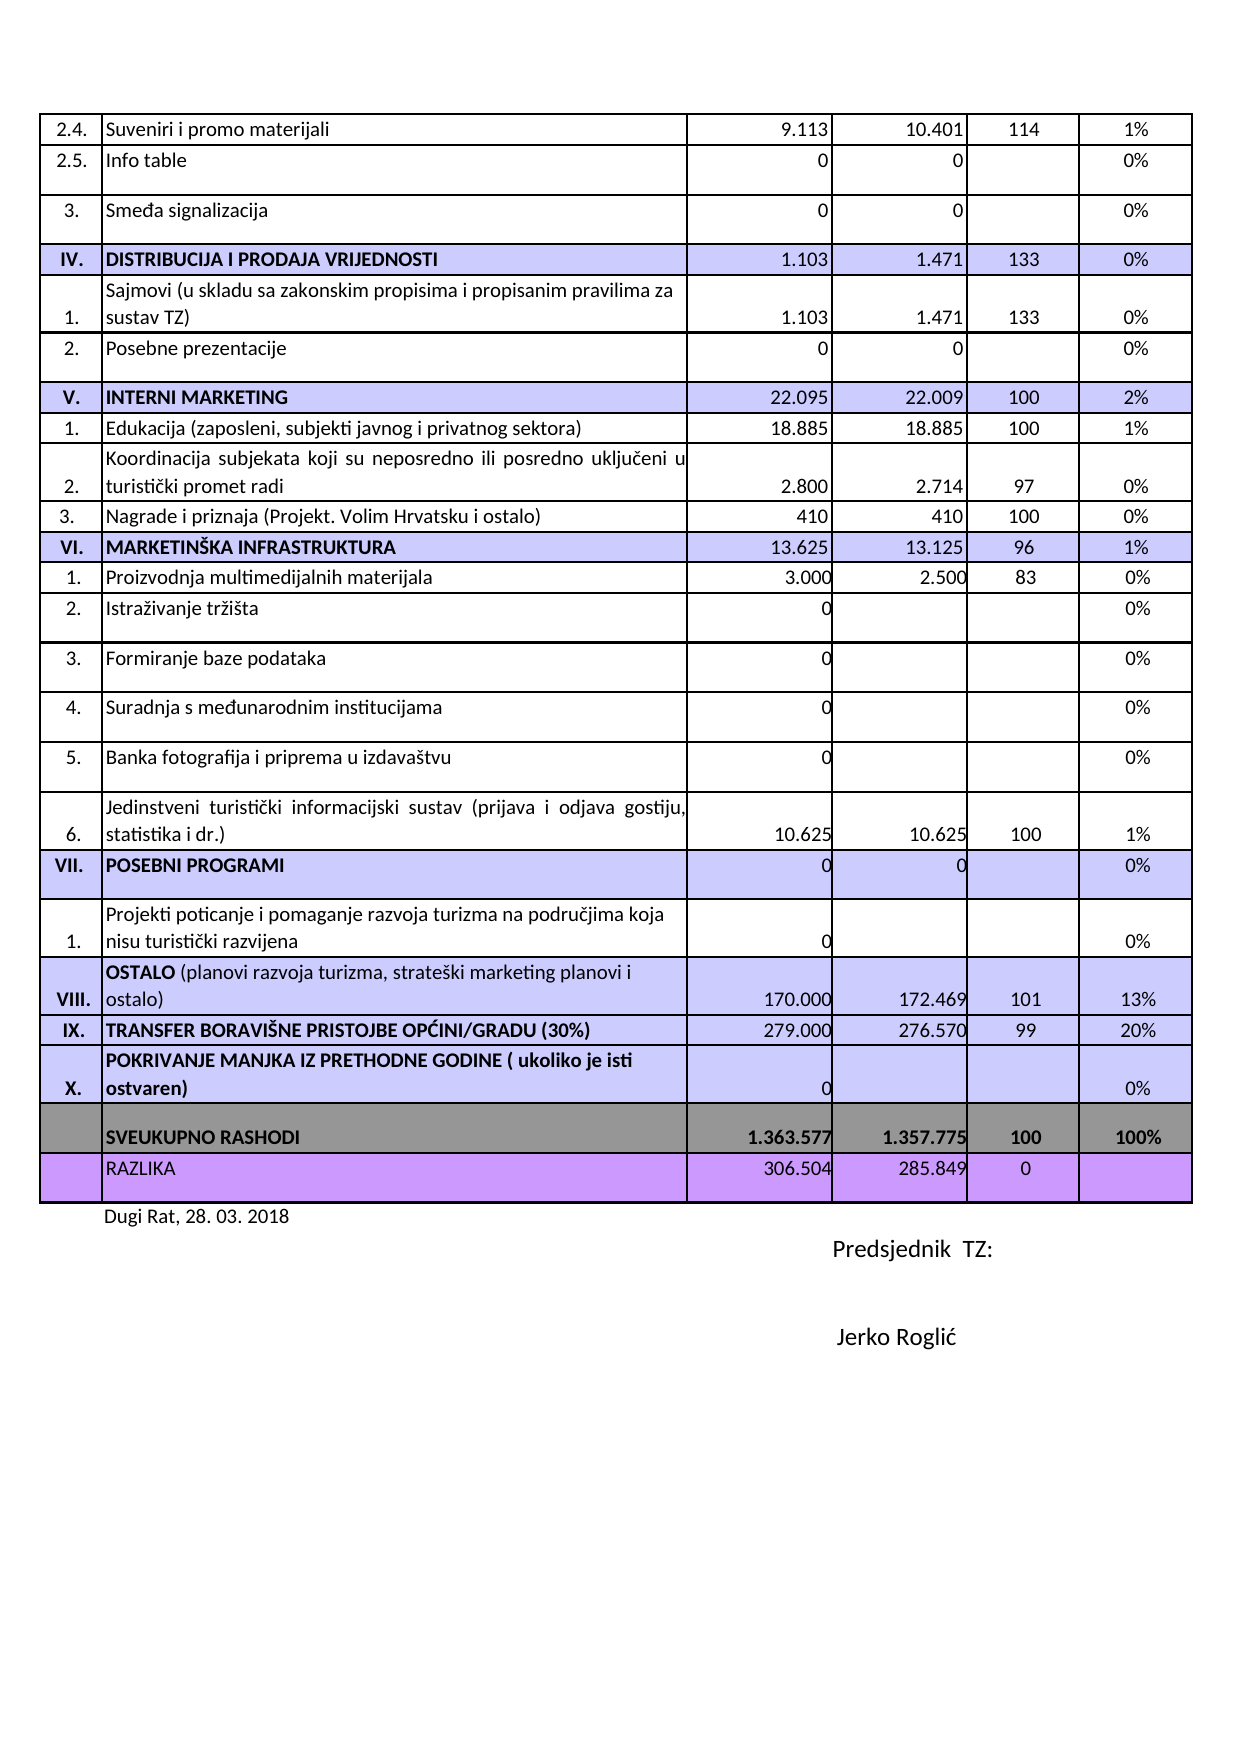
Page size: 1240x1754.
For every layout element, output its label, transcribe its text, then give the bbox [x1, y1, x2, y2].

table_cell Projekti poticanje i pomaganje razvoja turizma na područjima koja nisu turistički razvijena [103, 900, 686, 956]
table_cell POKRIVANJE MANJKA IZ PRETHODNE GODINE ( ukoliko je isti ostvaren) [103, 1046, 686, 1102]
table_cell 276.570 [833, 1016, 966, 1044]
table_cell 1.363.577 [688, 1104, 831, 1152]
table_cell [968, 900, 1078, 956]
table_cell Koordinacija subjekata koji su neposredno ili posredno uključeni u turistički promet radi [103, 444, 686, 500]
table_cell Sajmovi (u skladu sa zakonskim propisima i propisanim pravilima za sustav TZ) [103, 276, 686, 331]
table_cell [833, 644, 966, 691]
table_cell 2.714 [833, 444, 966, 500]
table_cell 0 [833, 851, 966, 898]
table_cell 96 [968, 533, 1078, 561]
table_cell [968, 196, 1078, 243]
table_cell 2.4. [41, 115, 101, 144]
text Predsjednik TZ: [44, 1233, 999, 1263]
table_cell 1. [41, 563, 101, 592]
table_cell 100 [968, 502, 1078, 531]
table_cell 1% [1080, 533, 1191, 561]
text Jerko Roglić [44, 1321, 956, 1351]
table_cell [833, 900, 966, 956]
table_cell 2% [1080, 383, 1191, 412]
text Dugi Rat, 28. 03. 2018 [104, 1204, 997, 1229]
table_cell V. [41, 383, 101, 412]
table_cell 1.357.775 [833, 1104, 966, 1152]
table_cell [968, 693, 1078, 741]
table_cell Formiranje baze podataka [103, 644, 686, 691]
table_cell [968, 851, 1078, 898]
table_cell 83 [968, 563, 1078, 592]
table_cell 279.000 [688, 1016, 831, 1044]
table_cell 2. [41, 444, 101, 500]
table_cell 0 [688, 334, 831, 381]
table_cell 306.504 [688, 1154, 831, 1201]
table_cell 5. [41, 743, 101, 791]
table_cell 0% [1080, 502, 1191, 531]
table_cell 100 [968, 1104, 1078, 1152]
table_cell 285.849 [833, 1154, 966, 1201]
table_cell 3. [41, 502, 101, 531]
table_cell 0% [1080, 444, 1191, 500]
table_cell Edukacija (zaposleni, subjekti javnog i privatnog sektora) [103, 414, 686, 442]
table_cell 1% [1080, 115, 1191, 144]
table_cell 100 [968, 793, 1078, 848]
table_cell 99 [968, 1016, 1078, 1044]
table_cell 2. [41, 334, 101, 381]
table_cell 133 [968, 245, 1078, 274]
table_cell 3.000 [688, 563, 831, 592]
table_cell 9.113 [688, 115, 831, 144]
table_cell 0 [688, 743, 831, 791]
table_cell 0 [688, 196, 831, 243]
table_cell 0% [1080, 693, 1191, 741]
table_cell 0 [688, 146, 831, 193]
table_cell [968, 334, 1078, 381]
table_cell 0% [1080, 900, 1191, 956]
table_cell 1. [41, 276, 101, 331]
table_cell 13.125 [833, 533, 966, 561]
table_cell TRANSFER BORAVIŠNE PRISTOJBE OPĆINI/GRADU (30%) [103, 1016, 686, 1044]
table_cell 0% [1080, 334, 1191, 381]
table_cell 0 [688, 1046, 831, 1102]
table_cell 0% [1080, 644, 1191, 691]
table_cell 0% [1080, 276, 1191, 331]
table_cell IV. [41, 245, 101, 274]
table_cell VI. [41, 533, 101, 561]
table_cell 170.000 [688, 958, 831, 1014]
table_cell 1.471 [833, 245, 966, 274]
table_cell 18.885 [688, 414, 831, 442]
table_cell 10.401 [833, 115, 966, 144]
table_cell OSTALO (planovi razvoja turizma, strateški marketing planovi i ostalo) [103, 958, 686, 1014]
table_cell [968, 644, 1078, 691]
table_cell 0% [1080, 594, 1191, 641]
table_cell 0 [833, 334, 966, 381]
table_cell [833, 743, 966, 791]
table_cell 0% [1080, 743, 1191, 791]
table_cell 0% [1080, 1046, 1191, 1102]
table_cell 1.103 [688, 276, 831, 331]
table_cell 1% [1080, 414, 1191, 442]
table_cell Suradnja s međunarodnim institucijama [103, 693, 686, 741]
table_cell Smeđa signalizacija [103, 196, 686, 243]
table_cell 133 [968, 276, 1078, 331]
table_cell SVEUKUPNO RASHODI [103, 1104, 686, 1152]
table_cell 2.5. [41, 146, 101, 193]
table_cell 3. [41, 644, 101, 691]
table_cell 0% [1080, 851, 1191, 898]
table_cell [968, 1046, 1078, 1102]
table_cell 0 [688, 644, 831, 691]
table_cell 10.625 [688, 793, 831, 848]
table_cell [968, 594, 1078, 641]
table_cell 0 [688, 693, 831, 741]
table_cell 100 [968, 383, 1078, 412]
table_cell 0 [688, 900, 831, 956]
table_cell 0 [833, 146, 966, 193]
table_cell [41, 1104, 101, 1152]
table_cell 0 [688, 594, 831, 641]
table_cell MARKETINŠKA INFRASTRUKTURA [103, 533, 686, 561]
table_cell [833, 594, 966, 641]
table_cell 0 [968, 1154, 1078, 1201]
table_cell Banka fotografija i priprema u izdavaštvu [103, 743, 686, 791]
table_cell 0% [1080, 563, 1191, 592]
table_cell [833, 1046, 966, 1102]
table_cell Info table [103, 146, 686, 193]
table_cell 100 [968, 414, 1078, 442]
table_cell 172.469 [833, 958, 966, 1014]
table_cell 97 [968, 444, 1078, 500]
table_cell 22.095 [688, 383, 831, 412]
table_cell 18.885 [833, 414, 966, 442]
table_cell 0 [688, 851, 831, 898]
table_cell 0% [1080, 146, 1191, 193]
table_cell 13% [1080, 958, 1191, 1014]
table_cell VII. [41, 851, 101, 898]
table_cell 100% [1080, 1104, 1191, 1152]
table_cell Nagrade i priznaja (Projekt. Volim Hrvatsku i ostalo) [103, 502, 686, 531]
table_cell Suveniri i promo materijali [103, 115, 686, 144]
table_cell 4. [41, 693, 101, 741]
table_cell 1.471 [833, 276, 966, 331]
table_cell 3. [41, 196, 101, 243]
table_cell POSEBNI PROGRAMI [103, 851, 686, 898]
table_cell X. [41, 1046, 101, 1102]
table_cell 1. [41, 900, 101, 956]
table_cell IX. [41, 1016, 101, 1044]
table_cell Proizvodnja multimedijalnih materijala [103, 563, 686, 592]
table_cell VIII. [41, 958, 101, 1014]
table_cell 101 [968, 958, 1078, 1014]
table_cell 1. [41, 414, 101, 442]
table_cell Istraživanje tržišta [103, 594, 686, 641]
table_cell 1.103 [688, 245, 831, 274]
table_cell 0% [1080, 196, 1191, 243]
table_cell 410 [833, 502, 966, 531]
table_cell [968, 743, 1078, 791]
table_cell 410 [688, 502, 831, 531]
table_cell 6. [41, 793, 101, 848]
table_cell 2.800 [688, 444, 831, 500]
table_cell INTERNI MARKETING [103, 383, 686, 412]
table_cell 20% [1080, 1016, 1191, 1044]
table_cell DISTRIBUCIJA I PRODAJA VRIJEDNOSTI [103, 245, 686, 274]
table_cell 2. [41, 594, 101, 641]
table_cell [968, 146, 1078, 193]
table_cell 13.625 [688, 533, 831, 561]
table_cell 10.625 [833, 793, 966, 848]
table_cell 22.009 [833, 383, 966, 412]
table_cell 114 [968, 115, 1078, 144]
table_cell [1080, 1154, 1191, 1201]
table_cell 2.500 [833, 563, 966, 592]
table_cell 0% [1080, 245, 1191, 274]
table_cell 1% [1080, 793, 1191, 848]
table_cell 0 [833, 196, 966, 243]
table_cell Posebne prezentacije [103, 334, 686, 381]
table_cell Jedinstveni turistički informacijski sustav (prijava i odjava gostiju, statistika i dr.) [103, 793, 686, 848]
table_cell [833, 693, 966, 741]
table_cell [41, 1154, 101, 1201]
table_cell RAZLIKA [103, 1154, 686, 1201]
